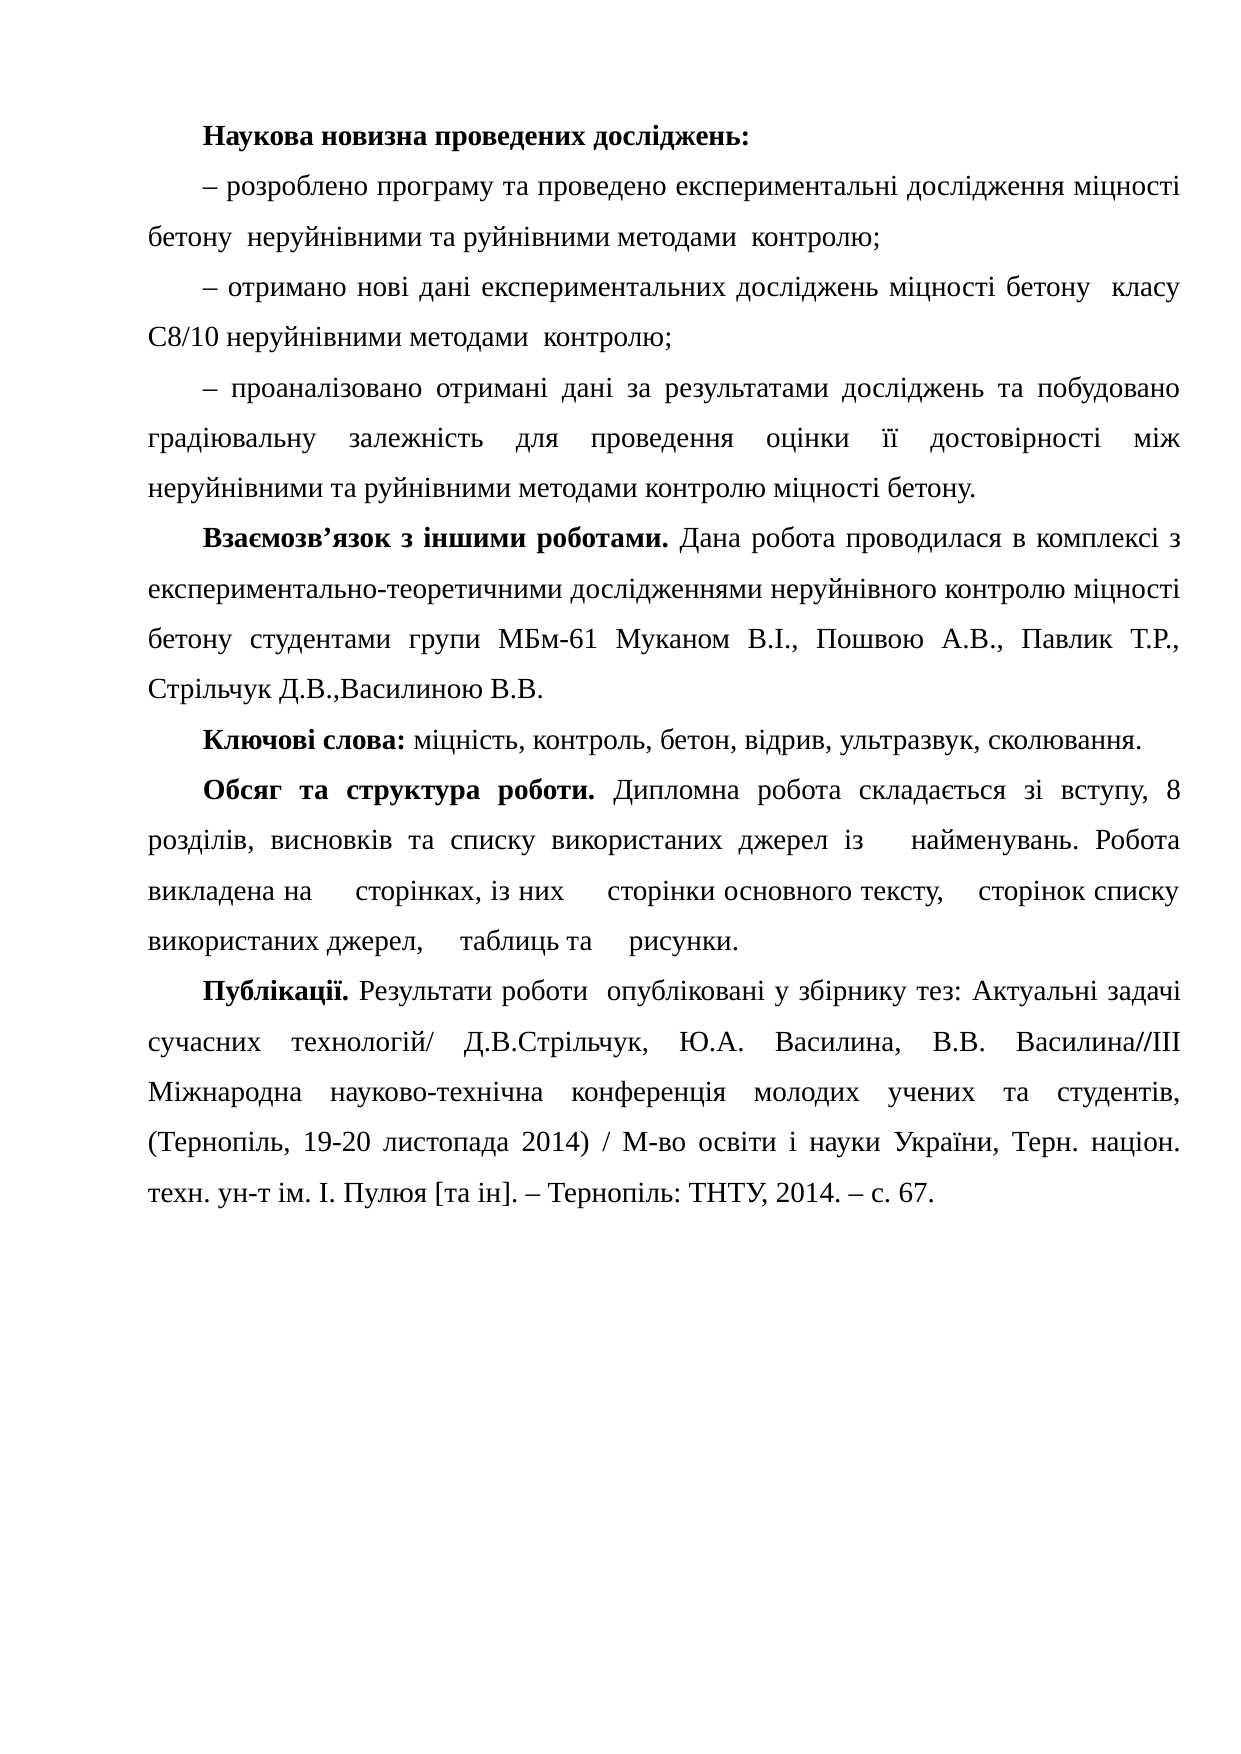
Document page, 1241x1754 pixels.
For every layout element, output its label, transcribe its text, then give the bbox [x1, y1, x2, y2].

text Публікації. Результати роботи опубліковані у збірнику тез: Актуальні задачі сучасних технологій/ Д.В.Стрільчук, Ю.А. Василина, В.В. Василина//III Міжнародна науково-технічна конференція молодих учених та студентів, (Тернопіль, 19-20 листопада 2014) / М-во освіти і науки України, Терн. націон. техн. ун-т ім. І. Пулюя [та ін]. – Тернопіль: ТНТУ, 2014. – с. 67. [148, 973, 1181, 1208]
text Ключові слова: міцність, контроль, бетон, відрив, ультразвук, сколювання. [148, 722, 1181, 755]
text Взаємозв’язок з іншими роботами. Дана робота проводилася в комплексі з експериментально-теоретичними дослідженнями неруйнівного контролю міцності бетону студентами групи МБм-61 Муканом В.І., Пошвою А.В., Павлик Т.Р., Стрільчук Д.В.,Василиною В.В. [148, 521, 1181, 705]
text – проаналізовано отримані дані за результатами досліджень та побудовано градіювальну залежність для проведення оцінки її достовірності між неруйнівними та руйнівними методами контролю міцності бетону. [148, 370, 1181, 504]
text – розроблено програму та проведено експериментальні дослідження міцності бетону неруйнівними та руйнівними методами контролю; [148, 168, 1181, 252]
text Наукова новизна проведених досліджень: [148, 118, 1181, 152]
text – отримано нові дані експериментальних досліджень міцності бетону класу С8/10 неруйнівними методами контролю; [148, 269, 1181, 353]
text Обсяг та структура роботи. Дипломна робота складається зі вступу, 8 розділів, висновків та списку використаних джерел із найменувань. Робота викладена на сторінках, із них сторінки основного тексту, сторінок списку використаних джерел, таблиць та рисунки. [148, 772, 1181, 957]
